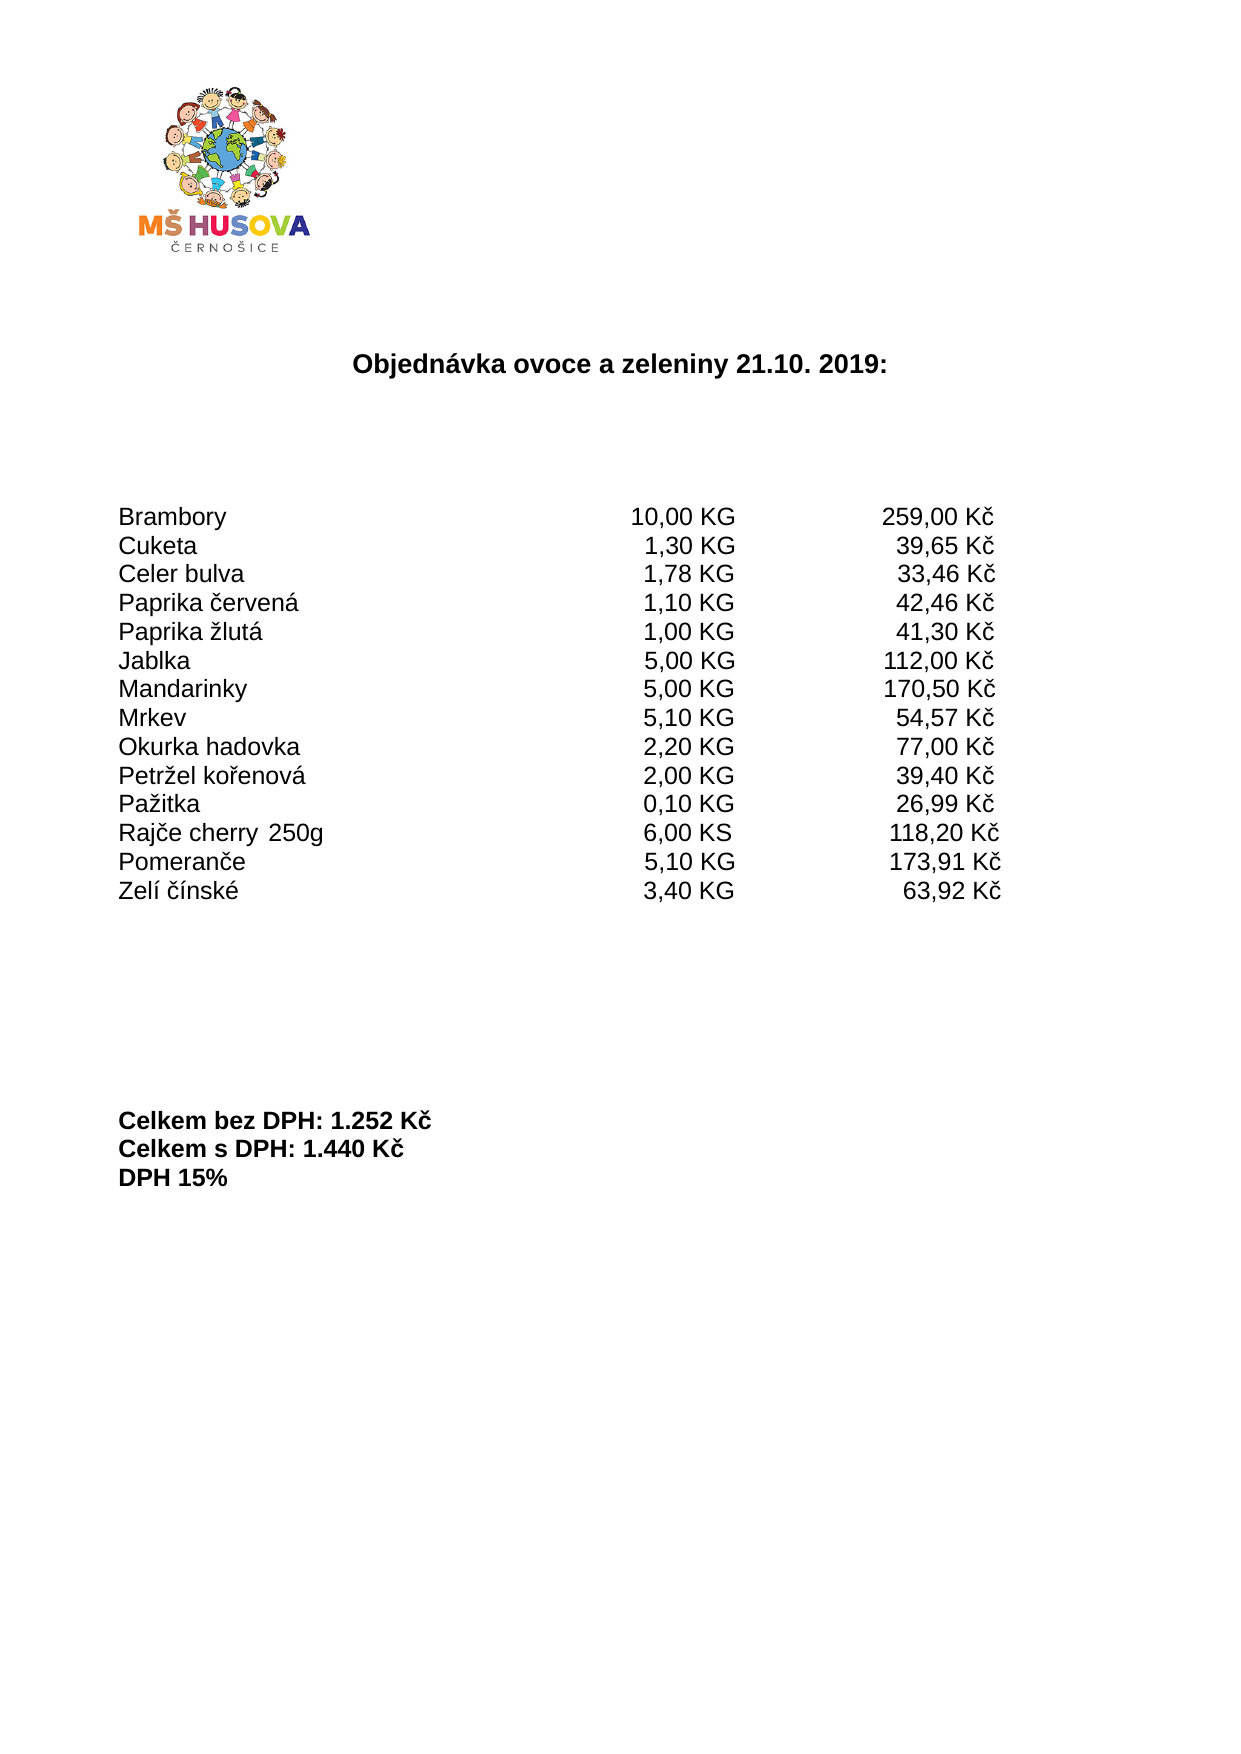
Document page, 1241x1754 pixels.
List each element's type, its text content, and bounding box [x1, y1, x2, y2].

text Pažitka 0,10 KG 26,99 Kč [118, 789, 1122, 818]
text Jablka 5,00 KG 112,00 Kč [118, 646, 1122, 674]
text Rajče cherry 250g 6,00 KS 118,20 Kč [118, 818, 1122, 847]
text Okurka hadovka 2,20 KG 77,00 Kč [118, 732, 1122, 761]
text DPH 15% [118, 1163, 1122, 1192]
text Celkem bez DPH: 1.252 Kč [118, 1106, 1122, 1134]
text Pomeranče 5,10 KG 173,91 Kč [118, 847, 1122, 876]
text Brambory 10,00 KG 259,00 Kč [118, 502, 1122, 531]
text Cuketa 1,30 KG 39,65 Kč [118, 531, 1122, 559]
text Mrkev 5,10 KG 54,57 Kč [118, 703, 1122, 732]
picture [130, 75, 319, 264]
text Mandarinky 5,00 KG 170,50 Kč [118, 674, 1122, 703]
text Celer bulva 1,78 KG 33,46 Kč [118, 559, 1122, 588]
text Objednávka ovoce a zeleniny 21.10. 2019: [118, 348, 1122, 379]
text Zelí čínské 3,40 KG 63,92 Kč [118, 876, 1122, 904]
text Celkem s DPH: 1.440 Kč [118, 1134, 1122, 1163]
text Petržel kořenová 2,00 KG 39,40 Kč [118, 761, 1122, 789]
text Paprika červená 1,10 KG 42,46 Kč [118, 588, 1122, 617]
text Paprika žlutá 1,00 KG 41,30 Kč [118, 617, 1122, 646]
